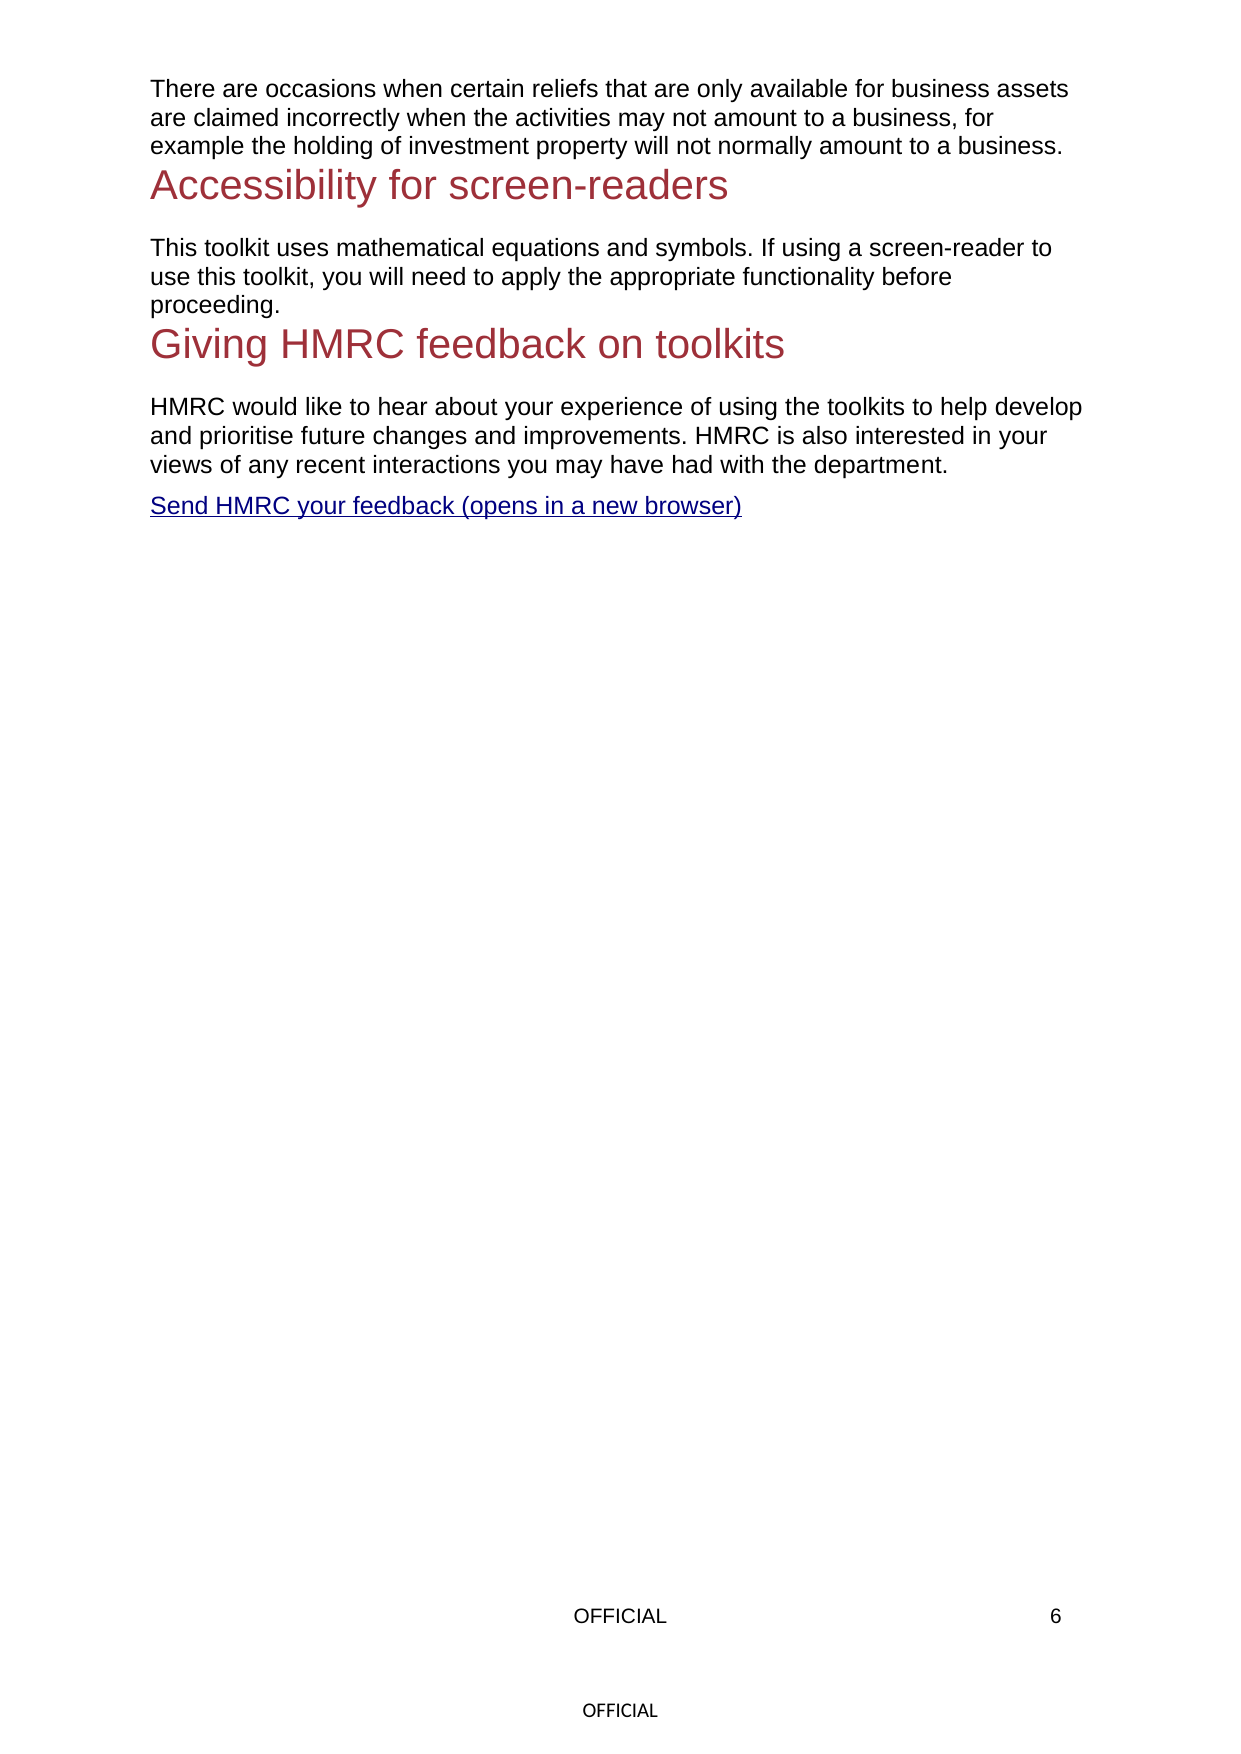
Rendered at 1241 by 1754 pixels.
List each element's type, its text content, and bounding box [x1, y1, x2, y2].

subtitle Accessibility for screen-readers [150, 160, 1090, 208]
text HMRC would like to hear about your experience of using the toolkits to help develop and prioritise future changes and improvements. HMRC is also interested in your views of any recent interactions you may have had with the department. [150, 392, 1090, 478]
text Send HMRC your feedback (opens in a new browser) [150, 491, 1090, 519]
subtitle Giving HMRC feedback on toolkits [150, 319, 1090, 367]
text There are occasions when certain reliefs that are only available for business assets are claimed incorrectly when the activities may not amount to a business, for example the holding of investment property will not normally amount to a business. [150, 74, 1090, 160]
text This toolkit uses mathematical equations and symbols. If using a screen-reader to use this toolkit, you will need to apply the appropriate functionality before proceeding. [150, 233, 1090, 319]
